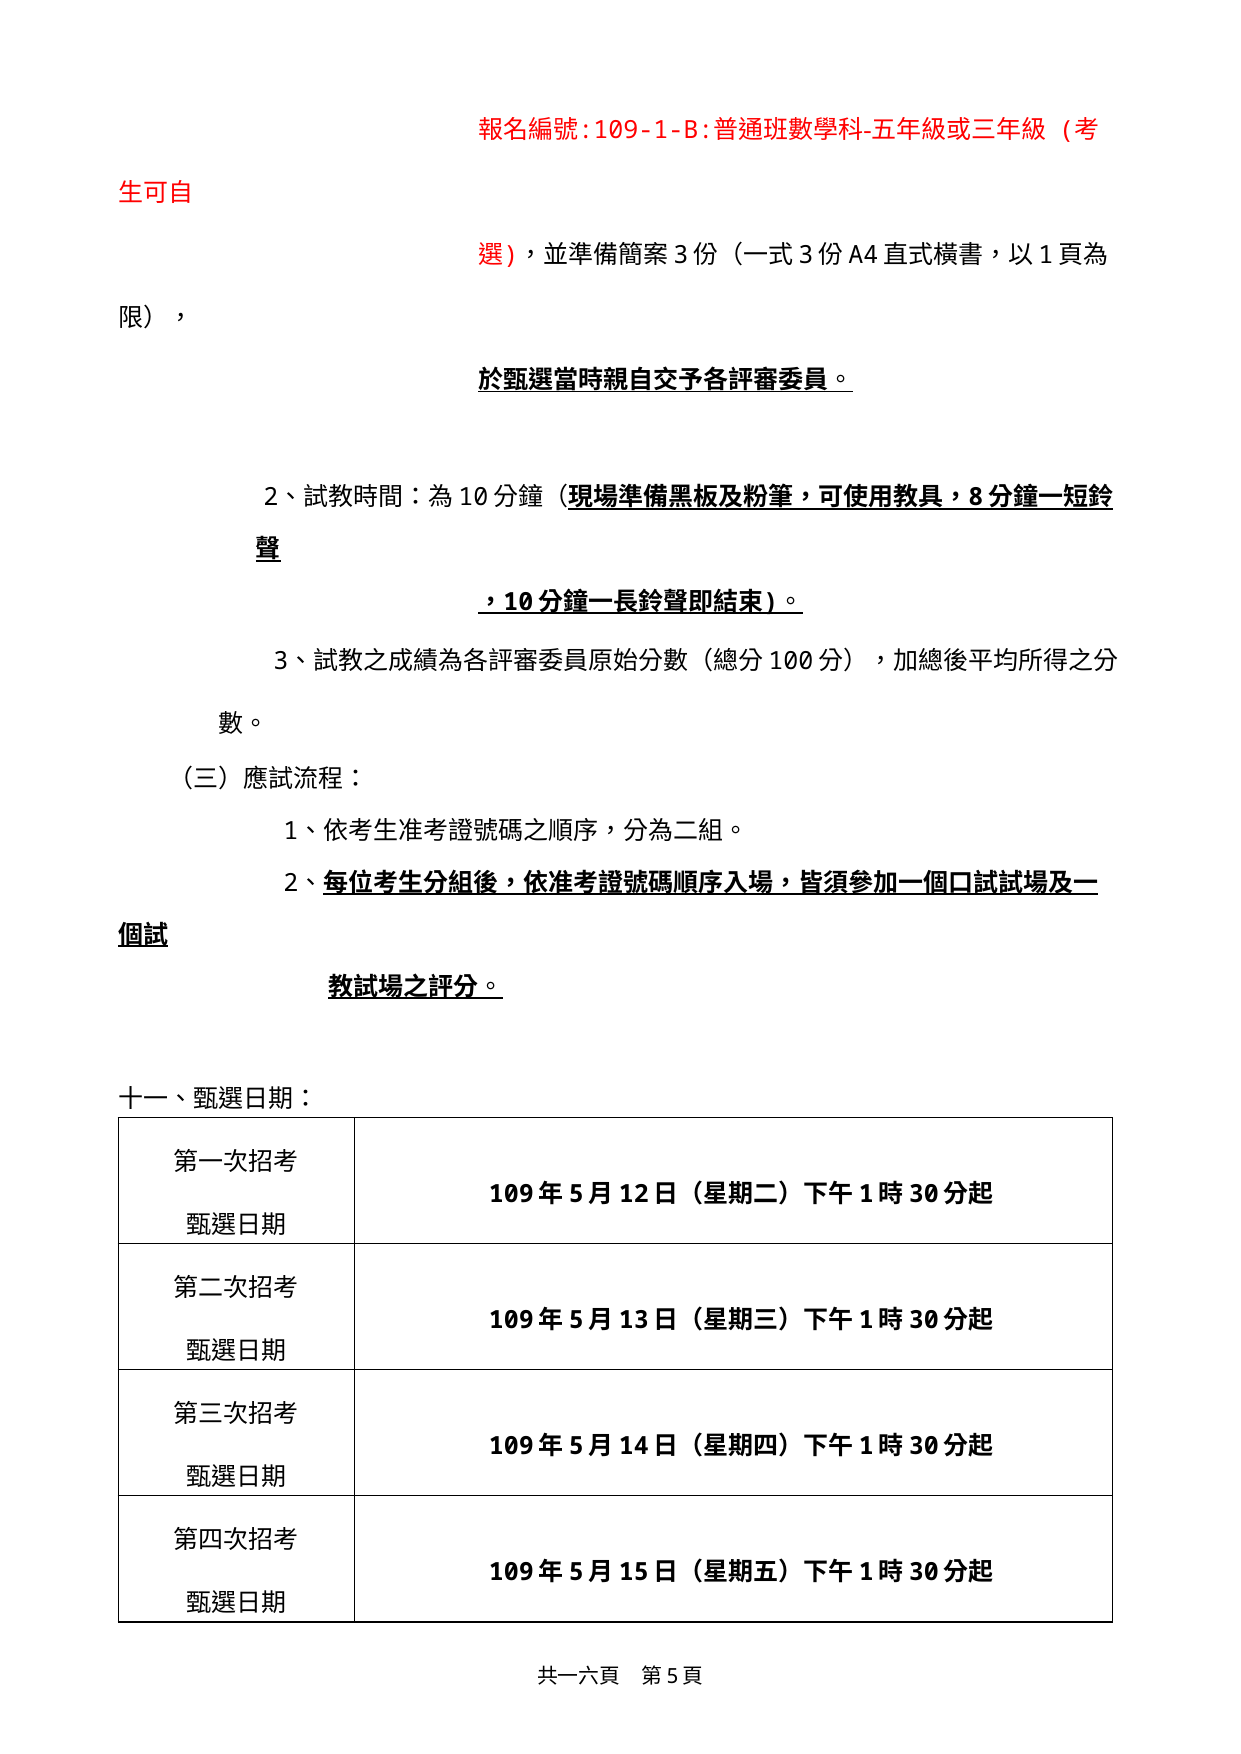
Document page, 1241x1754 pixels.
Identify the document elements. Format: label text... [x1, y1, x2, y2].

text 2、每位考生分組後，依准考證號碼順序入場，皆須參加一個口試試場及一個試 [118, 846, 1122, 951]
text 十一、甄選日期： [118, 1055, 1122, 1117]
text 報名編號:109-1-B:普通班數學科-五年級或三年級 (考生可自 [118, 86, 1122, 211]
table_header 第一次招考 甄選日期 [119, 1118, 354, 1243]
text 選)，並準備簡案3份（一式3份A4直式橫書，以1頁為限）， [118, 211, 1122, 336]
table_cell 第四次招考 甄選日期 [119, 1496, 354, 1621]
text 於甄選當時親自交予各評審委員。 [118, 336, 1122, 398]
table_cell 109年5月13日（星期三）下午1時30分起 [355, 1244, 1112, 1369]
text 教試場之評分。 [118, 951, 1122, 1003]
table_cell 第三次招考 甄選日期 [119, 1370, 354, 1495]
text （三）應試流程： [118, 742, 1122, 794]
table_cell 109年5月14日（星期四）下午1時30分起 [355, 1370, 1112, 1495]
text 3、試教之成績為各評審委員原始分數（總分100分），加總後平均所得之分數。 [168, 617, 1122, 742]
text 2、試教時間：為10分鐘（現場準備黑板及粉筆，可使用教具，8分鐘一短鈴聲 [118, 461, 1122, 565]
table_cell 109年5月15日（星期五）下午1時30分起 [355, 1496, 1112, 1621]
table_header 109年5月12日（星期二）下午1時30分起 [355, 1118, 1112, 1243]
text ，10分鐘一長鈴聲即結束)。 [118, 565, 1122, 617]
text 1、依考生准考證號碼之順序，分為二組。 [118, 794, 1122, 846]
table_cell 第二次招考 甄選日期 [119, 1244, 354, 1369]
